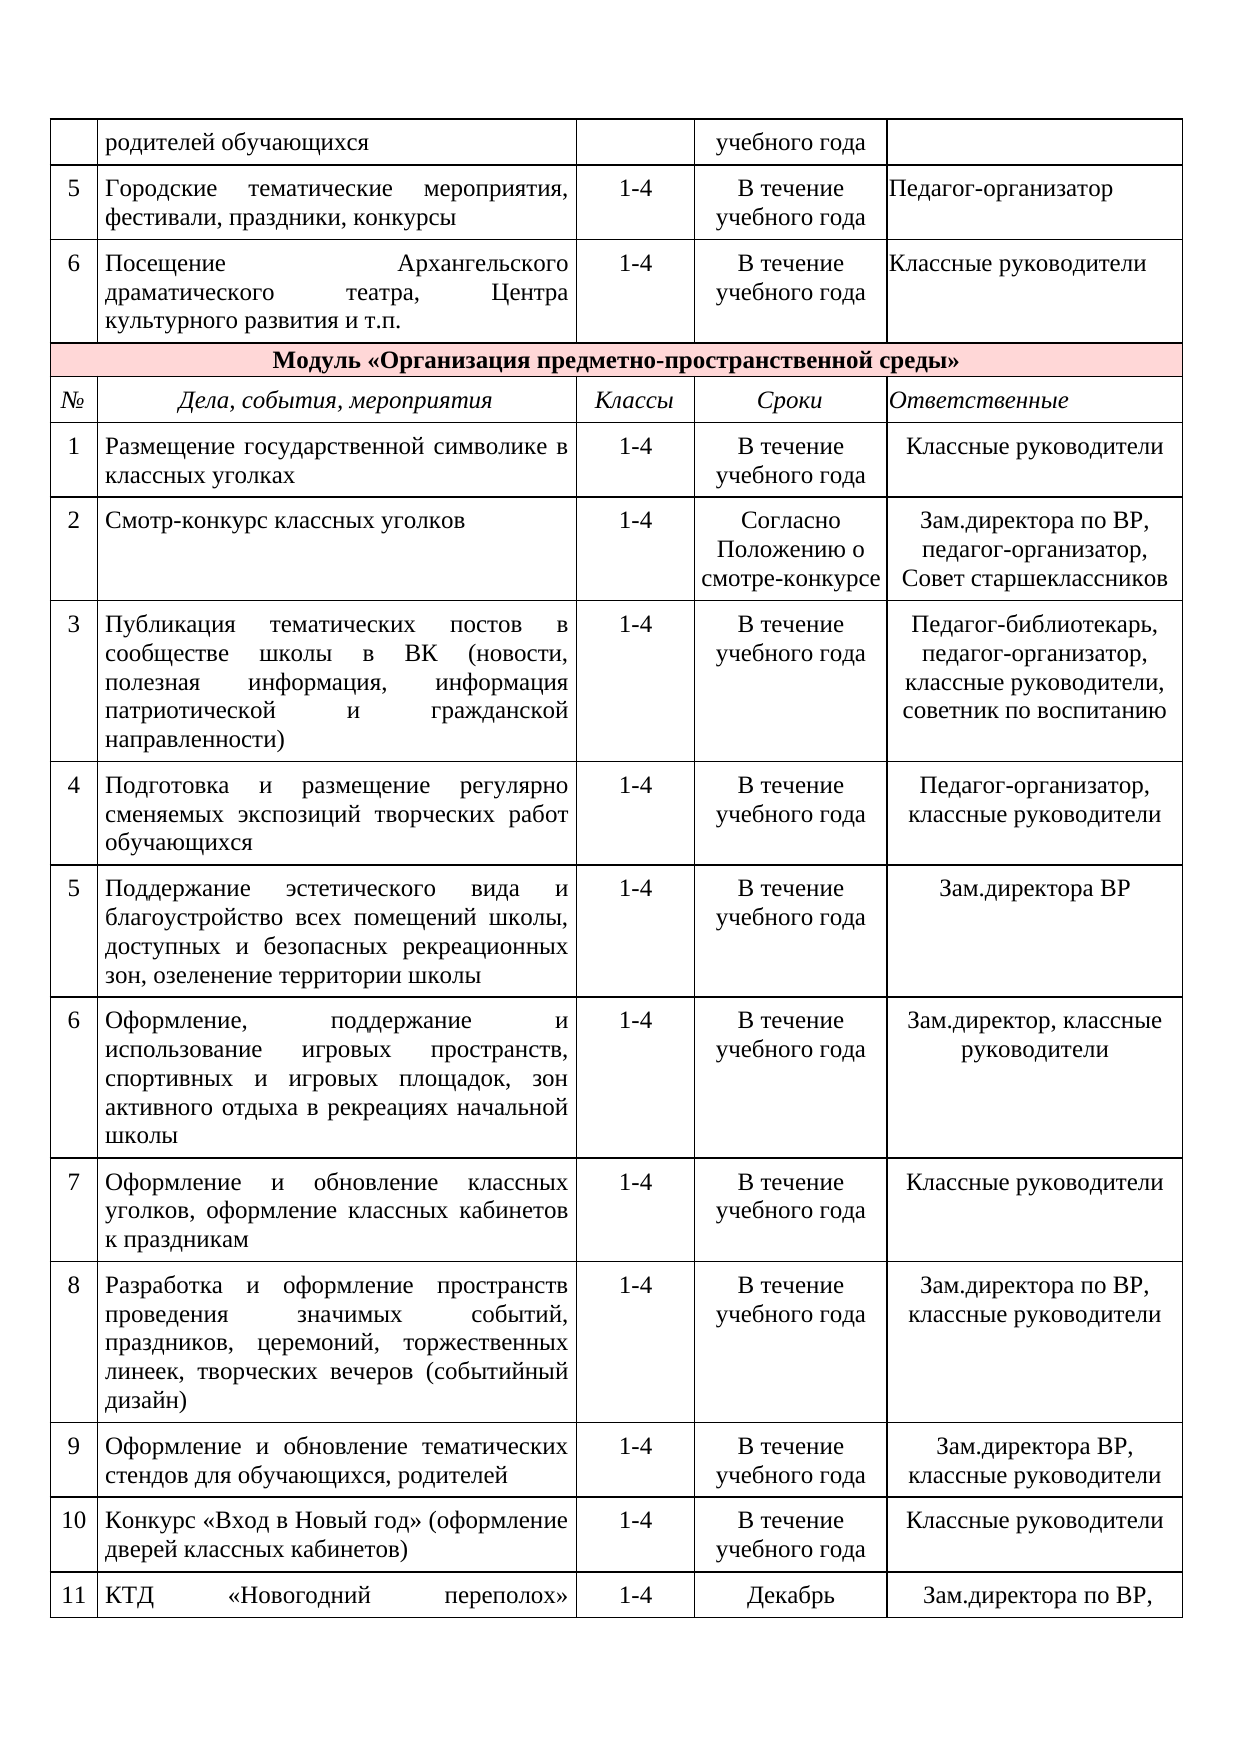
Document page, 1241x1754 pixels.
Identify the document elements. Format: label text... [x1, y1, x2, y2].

table_cell В течение учебного года [695, 762, 886, 864]
table_cell Подготовка и размещение регулярно сменяемых экспозиций творческих работ обучающихся [98, 762, 576, 864]
table_cell Оформление, поддержание и использование игровых пространств, спортивных и игровых площадок, зон активного отдыха в рекреациях начальной школы [98, 998, 576, 1157]
table_cell Размещение государственной символике в классных уголках [98, 423, 576, 496]
table_cell Публикация тематических постов в сообществе школы в ВК (новости, полезная информация, информация патриотической и гражданской направленности) [98, 601, 576, 761]
table_cell 1-4 [577, 1262, 694, 1422]
table_cell учебного года [695, 120, 886, 164]
table_cell Ответственные [888, 377, 1182, 422]
table_cell В течение учебного года [695, 1262, 886, 1422]
table_cell Классные руководители [888, 1159, 1182, 1261]
table_cell 2 [51, 498, 97, 600]
table_cell Декабрь [695, 1573, 886, 1617]
table_cell Конкурс «Вход в Новый год» (оформление дверей классных кабинетов) [98, 1498, 576, 1571]
table_cell 5 [51, 866, 97, 996]
table_cell В течение учебного года [695, 240, 886, 342]
table_cell Классные руководители [888, 240, 1182, 342]
table_cell 1-4 [577, 1423, 694, 1496]
table_cell В течение учебного года [695, 1423, 886, 1496]
table_cell Зам.директора по ВР, классные руководители [888, 1262, 1182, 1422]
table_cell 1-4 [577, 1573, 694, 1617]
table_cell Зам.директора ВР [888, 866, 1182, 996]
table_cell Зам.директор, классные руководители [888, 998, 1182, 1157]
table_cell 4 [51, 762, 97, 864]
table_cell Педагог-организатор, классные руководители [888, 762, 1182, 864]
table_cell [577, 120, 694, 164]
table_cell В течение учебного года [695, 866, 886, 996]
table_cell 1-4 [577, 423, 694, 496]
table_cell Согласно Положению о смотре-конкурсе [695, 498, 886, 600]
table_cell 1-4 [577, 498, 694, 600]
table_cell В течение учебного года [695, 423, 886, 496]
table_cell Зам.директора ВР, классные руководители [888, 1423, 1182, 1496]
table_cell 1-4 [577, 601, 694, 761]
table_cell [888, 120, 1182, 164]
table_cell 1-4 [577, 240, 694, 342]
table_cell 3 [51, 601, 97, 761]
table_cell Сроки [695, 377, 886, 422]
table_cell Смотр-конкурс классных уголков [98, 498, 576, 600]
table_cell Городские тематические мероприятия, фестивали, праздники, конкурсы [98, 166, 576, 239]
table_cell 1-4 [577, 1159, 694, 1261]
table_cell Педагог-организатор [888, 166, 1182, 239]
table_cell Классы [577, 377, 694, 422]
table_cell КТД «Новогодний переполох» [98, 1573, 576, 1617]
table_cell Педагог-библиотекарь, педагог-организатор, классные руководители, советник по воспитанию [888, 601, 1182, 761]
table_cell Зам.директора по ВР, [888, 1573, 1182, 1617]
table_cell 1-4 [577, 762, 694, 864]
table_cell 5 [51, 166, 97, 239]
table_cell 7 [51, 1159, 97, 1261]
table_cell родителей обучающихся [98, 120, 576, 164]
table_cell В течение учебного года [695, 998, 886, 1157]
table_cell Поддержание эстетического вида и благоустройство всех помещений школы, доступных и безопасных рекреационных зон, озеленение территории школы [98, 866, 576, 996]
table_cell Разработка и оформление пространств проведения значимых событий, праздников, церемоний, торжественных линеек, творческих вечеров (событийный дизайн) [98, 1262, 576, 1422]
table_cell Оформление и обновление тематических стендов для обучающихся, родителей [98, 1423, 576, 1496]
table_cell Классные руководители [888, 423, 1182, 496]
table_cell 1-4 [577, 998, 694, 1157]
table_cell 8 [51, 1262, 97, 1422]
table_cell Классные руководители [888, 1498, 1182, 1571]
table_cell Оформление и обновление классных уголков, оформление классных кабинетов к праздникам [98, 1159, 576, 1261]
table_cell Посещение Архангельского драматического театра, Центра культурного развития и т.п. [98, 240, 576, 342]
table_cell [51, 120, 97, 164]
table_cell № [51, 377, 97, 422]
table_cell 1-4 [577, 1498, 694, 1571]
table_cell 1-4 [577, 866, 694, 996]
table_cell В течение учебного года [695, 1159, 886, 1261]
table_cell В течение учебного года [695, 1498, 886, 1571]
table_cell 1 [51, 423, 97, 496]
table_cell 1-4 [577, 166, 694, 239]
table_cell 6 [51, 240, 97, 342]
table_cell 6 [51, 998, 97, 1157]
table_cell В течение учебного года [695, 166, 886, 239]
table_cell Модуль «Организация предметно-пространственной среды» [51, 344, 1182, 376]
table_cell Дела, события, мероприятия [98, 377, 576, 422]
table_cell 10 [51, 1498, 97, 1571]
table_cell Зам.директора по ВР, педагог-организатор, Совет старшеклассников [888, 498, 1182, 600]
table_cell 11 [51, 1573, 97, 1617]
table_cell 9 [51, 1423, 97, 1496]
table_cell В течение учебного года [695, 601, 886, 761]
